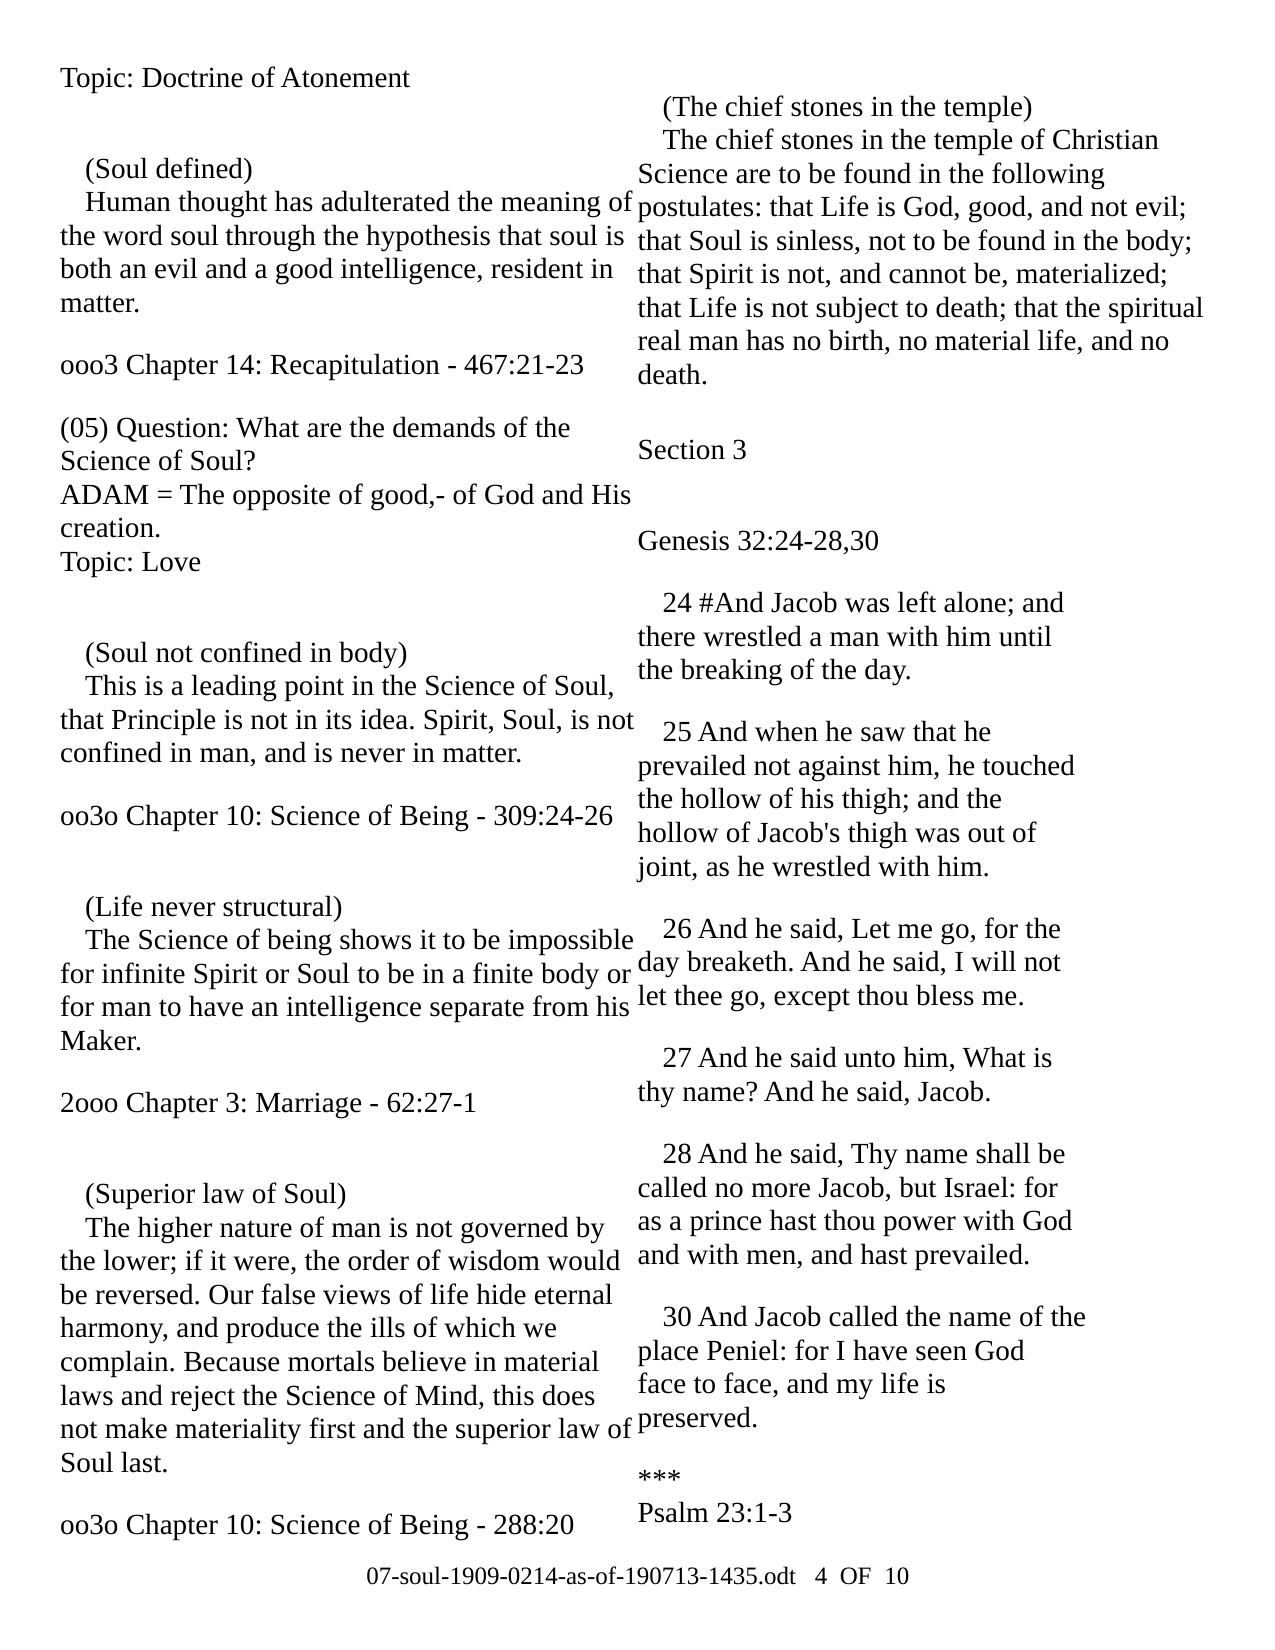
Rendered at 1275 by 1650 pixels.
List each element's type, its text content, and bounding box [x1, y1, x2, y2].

text Section 3 [637, 432, 1215, 465]
text Psalm 57:11 11 Be thou exalted, O God, above the heavens: let thy glory be above all the earth. Psalm 139:8-12 8 If I ascend up into heaven, thou art there: if I make my bed in hell, behold, thou art there. 9 If I take the wings of the morning, and dwell in the uttermost parts of the sea; 10 Even there shall thy hand lead me, and thy right hand shall hold me. 11 If I say, Surely the darkness shall cover me; even the night shall be light about me. 12 Yea, the darkness hideth not from thee; but the night shineth as the day: the darkness and the light are both alike to thee. *** Job 34:22 22 There is no darkness, nor shadow of death, where the workers of iniquity may hide themselves. *** Psalm 24:3-4 3 Who shall ascend into the hill of the Lord? or who shall stand in his holy place? 4 He that hath clean hands, and a pure heart; who hath not lifted up his soul unto vanity, nor sworn deceitfully. ooo3 Chapter 14: Recapitulation - 482:3-5 (16) Question: Does brain think, and do nerves feel, and is there intelligence in matter? ADAM = A product of nothing as the mimicry of something. Topic: Doctrine of Atonement (Soul defined) Human thought has adulterated the meaning of the word soul through the hypothesis that soul is both an evil and a good intelligence, resident in matter. ooo3 Chapter 14: Recapitulation - 467:21-23 (05) Question: What are the demands of the Science of Soul? ADAM = The opposite of good,- of God and His creation. Topic: Love (Soul not confined in body) This is a leading point in the Science of Soul, that Principle is not in its idea. Spirit, Soul, is not confined in man, and is never in matter. oo3o Chapter 10: Science of Being - 309:24-26 (Life never structural) The Science of being shows it to be impossible for infinite Spirit or Soul to be in a finite body or for man to have an intelligence separate from his Maker. 2ooo Chapter 3: Marriage - 62:27-1 (Superior law of Soul) The higher nature of man is not governed by the lower; if it were, the order of wisdom would be reversed. Our false views of life hide eternal harmony, and produce the ills of which we complain. Because mortals believe in material laws and reject the Science of Mind, this does not make materiality first and the superior law of Soul last. oo3o Chapter 10: Science of Being - 288:20 (The chief stones in the temple) The chief stones in the temple of Christian Science are to be found in the following postulates: that Life is God, good, and not evil; that Soul is sinless, not to be found in the body; that Spirit is not, and cannot be, materialized; that Life is not subject to death; that the spiritual real man has no birth, no material life, and no death. [60, 60, 1215, 1531]
text Genesis 32:24-28,30 24 #And Jacob was left alone; and there wrestled a man with him until the breaking of the day. 25 And when he saw that he prevailed not against him, he touched the hollow of his thigh; and the hollow of Jacob's thigh was out of joint, as he wrestled with him. 26 And he said, Let me go, for the day breaketh. And he said, I will not let thee go, except thou bless me. 27 And he said unto him, What is thy name? And he said, Jacob. 28 And he said, Thy name shall be called no more Jacob, but Israel: for as a prince hast thou power with God and with men, and hast prevailed. 30 And Jacob called the name of the place Peniel: for I have seen God face to face, and my life is preserved. *** Psalm 23:1-3 1 The Lord is my shepherd; I shall not want. 2 He maketh me to lie down in green pastures: he leadeth me beside the still waters. 3 He restoreth my soul: he leadeth me in the paths of righteousness for his name's sake. Psalm 22:23 23 Ye that fear the Lord, praise him; all ye the seed of Jacob, glorify him; and fear him, all ye the seed of Israel. ooo3 Chapter 14: Recapitulation - 477:6 (14) Question: What is man? ADAM = That which is not the image and likeness of good, but a material belief, opposed to the one Mind, or Spirit. Topic: Unreality (The kingdom within) Man is not a material habitation for Soul; he is himself spiritual. Soul, being Spirit, is seen in nothing imperfect nor material. o3oo Chapter 6: Science, Theology, Medicine - 120:4 (The sun and Soul) Soul, or Spirit, is God, unchangeable and eternal; and man coexists with and reflects Soul, God, for man is God's image. oo3o Chapter 10: Science of Being - 308:14-6 (The great question) The Soul-inspired patriarchs heard the voice of Truth, and talked with God as consciously as man talks with man. (Wrestling of Jacob) Jacob was alone, wrestling with error, - struggling with a mortal sense of life, substance, and intelligence as existent in matter with its false pleasures and pains, - when an angel, a message from Truth and Love, appeared to him and smote the sinew, or strength, of his error, till he saw its unreality; and Truth, being thereby understood, gave him spiritual strength in this Peniel of divine Science. Then said the spiritual evangel: "Let me go, for the day breaketh;" that is, the light of Truth and Love dawns upon thee. But the patriarch, perceiving his error and his need of help, did not loosen his hold upon this glorious light until his nature was transformed. When Jacob was asked, "What is thy name?" he straightway answered; and then his name was changed to Israel, for "as a prince" had he prevailed and had "power with God and with men." Then Jacob questioned his deliverer, "Tell me, I pray thee, thy name;" but this appellation was withheld, for the messenger was not a corporeal being, but a nameless, incorporeal impartation of divine Love to man, which, to use the word of the Psalmist, restored his Soul, - gave him the spiritual sense of being and rebuked his material sense. [637, 494, 1215, 1529]
